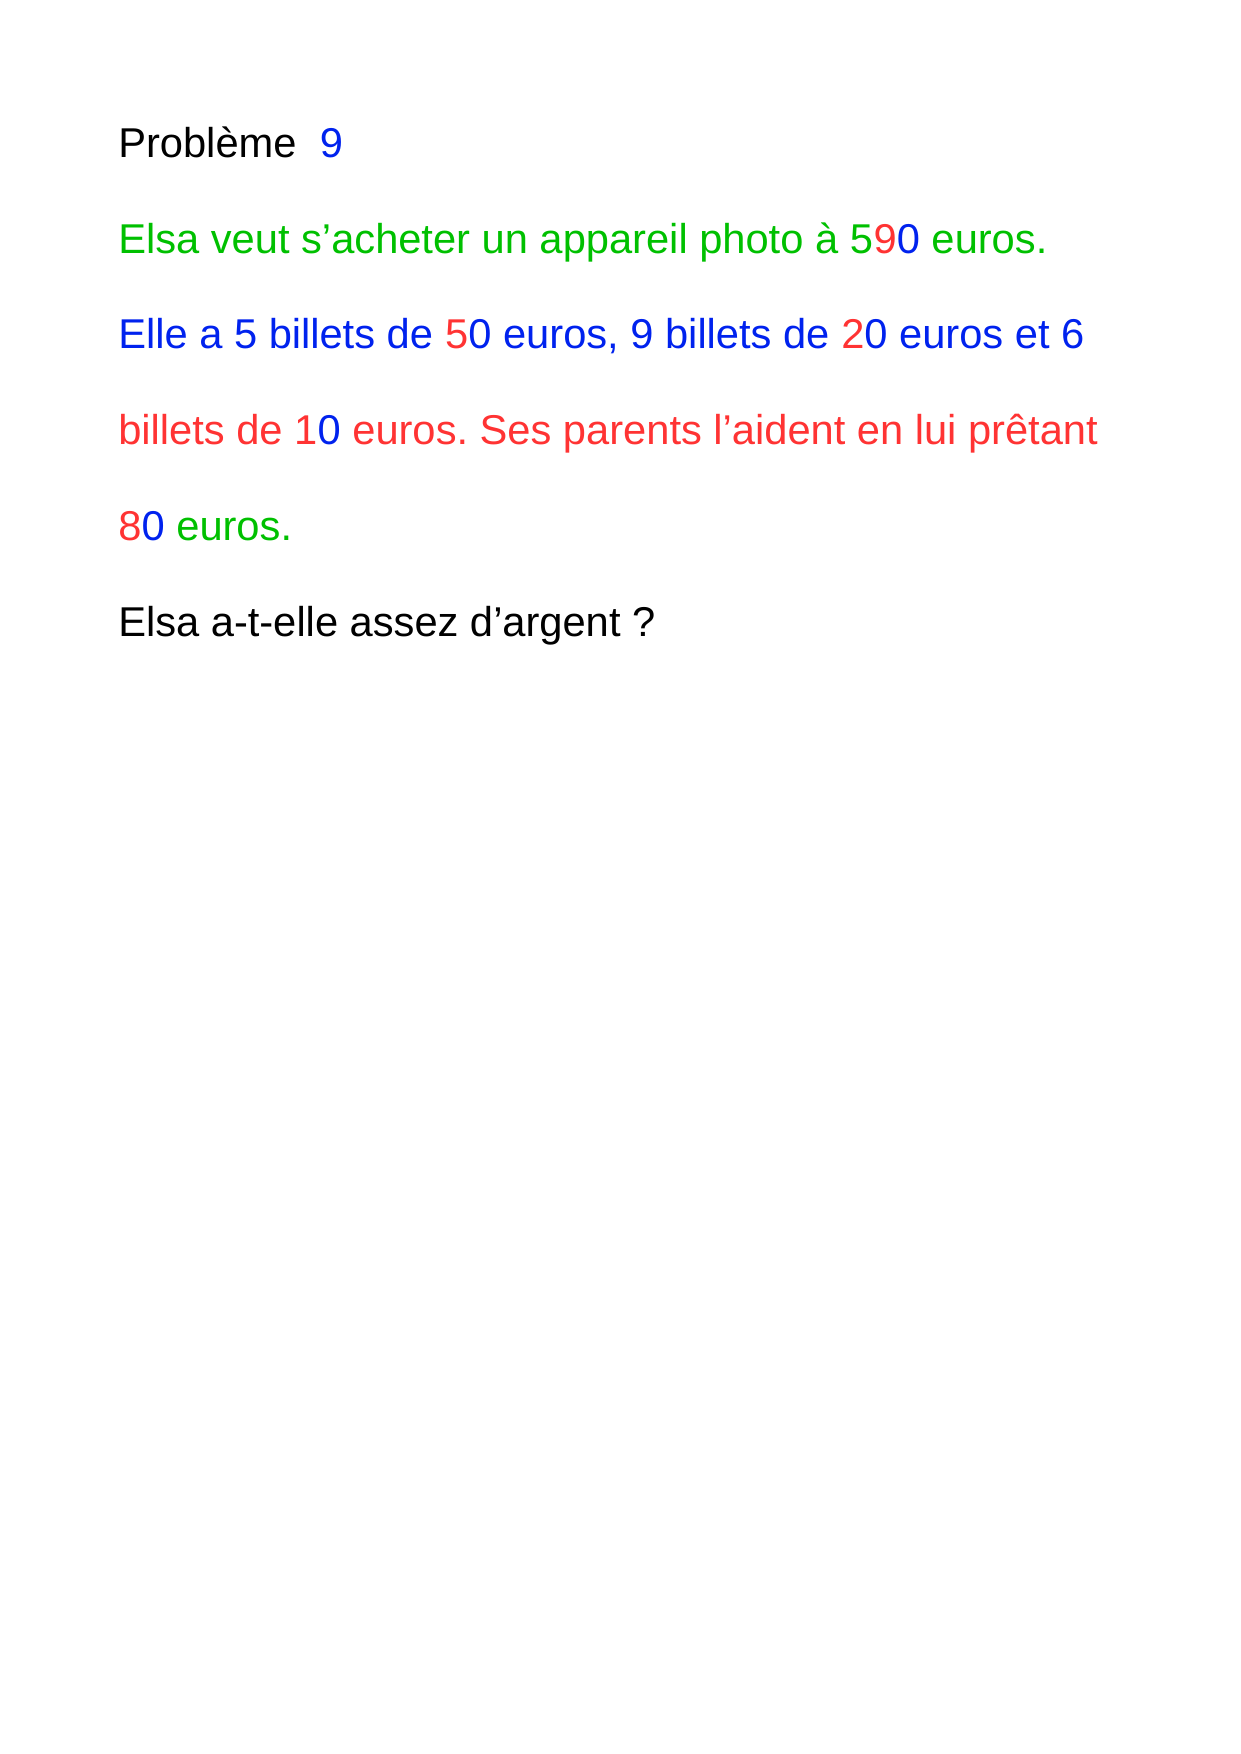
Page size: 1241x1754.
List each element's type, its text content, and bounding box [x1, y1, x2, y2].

text Problème 9 [118, 118, 1122, 166]
text Elsa veut s’acheter un appareil photo à 590 euros. Elle a 5 billets de 50 euros, 9 billets de 20 euros et 6 billets de 10 euros. Ses parents l’aident en lui prêtant 80 euros. Elsa a-t-elle assez d’argent ? [118, 214, 1122, 645]
